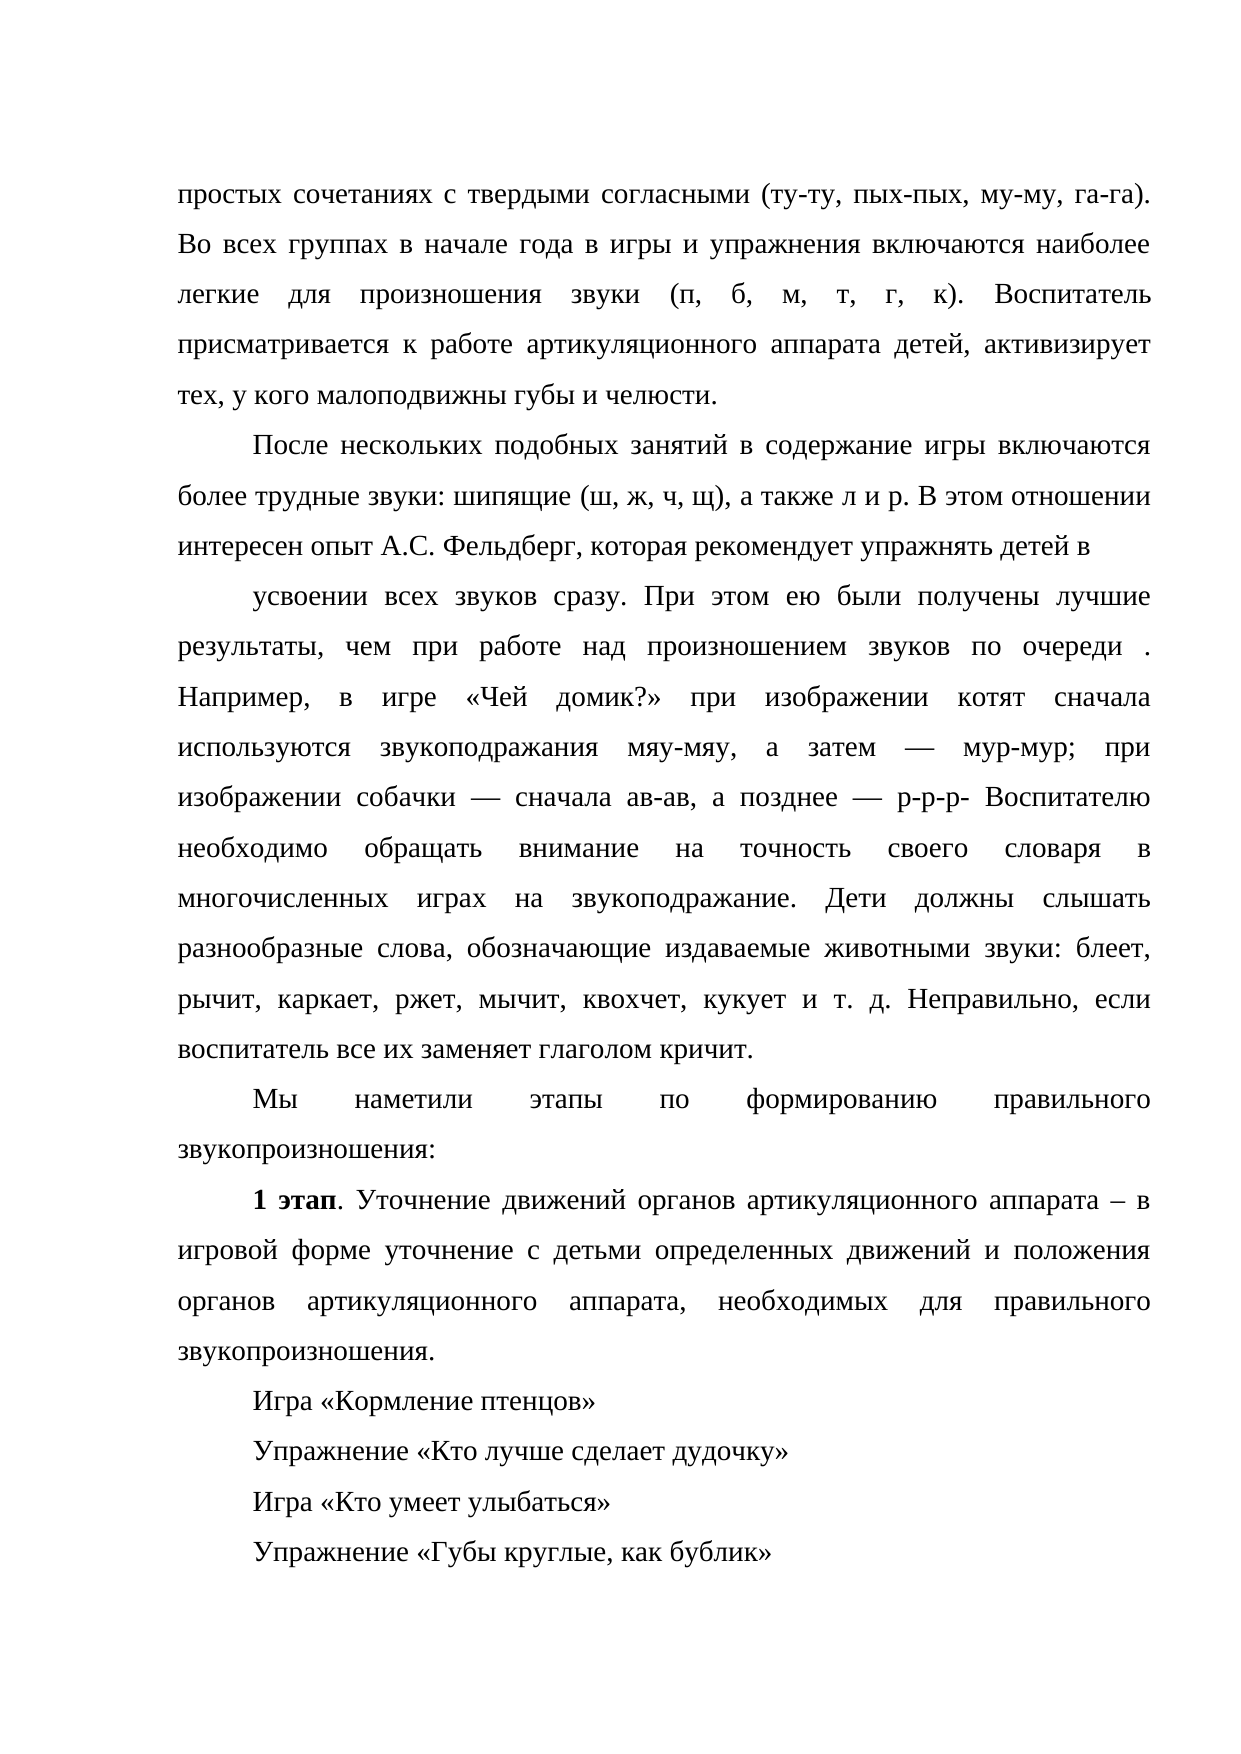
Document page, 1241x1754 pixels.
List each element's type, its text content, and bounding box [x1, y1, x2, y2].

text простых сочетаниях с твердыми согласными (ту-ту, пых-пых, му-му, га-га). Во всех группах в начале года в игры и упражнения включаются наиболее легкие для произношения звуки (п, б, м, т, г, к). Воспитатель присматривается к работе артикуляционного аппарата детей, активизирует тех, у кого малоподвижны губы и челюсти. [177, 176, 1152, 411]
text Упражнение «Кто лучше сделает дудочку» [177, 1433, 1152, 1467]
text усвоении всех звуков сразу. При этом ею были получены лучшие результаты, чем при работе над произношением звуков по очереди . Например, в игре «Чей домик?» при изображении котят сначала используются звукоподражания мяу-мяу, а затем — мур-мур; при изображении собачки — сначала ав-ав, а позднее — р-р-р- Воспитателю необходимо обращать внимание на точность своего словаря в многочисленных играх на звукоподражание. Дети должны слышать разнообразные слова, обозначающие издаваемые животными звуки: блеет, рычит, каркает, ржет, мычит, квохчет, кукует и т. д. Неправильно, если воспитатель все их заменяет глаголом кричит. [177, 578, 1152, 1064]
text Упражнение «Губы круглые, как бублик» [177, 1534, 1152, 1568]
text 1 этап. Уточнение движений органов артикуляционного аппарата – в игровой форме уточнение с детьми определенных движений и положения органов артикуляционного аппарата, необходимых для правильного звукопроизношения. [177, 1182, 1152, 1366]
text Мы наметили этапы по формированию правильного звукопроизношения: [177, 1081, 1152, 1165]
text Игра «Кормление птенцов» [177, 1383, 1152, 1417]
text После нескольких подобных занятий в содержание игры включаются более трудные звуки: шипящие (ш, ж, ч, щ), а также л и р. В этом отношении интересен опыт А.С. Фельдберг, которая рекомендует упражнять детей в [177, 427, 1152, 561]
text Игра «Кто умеет улыбаться» [177, 1484, 1152, 1517]
